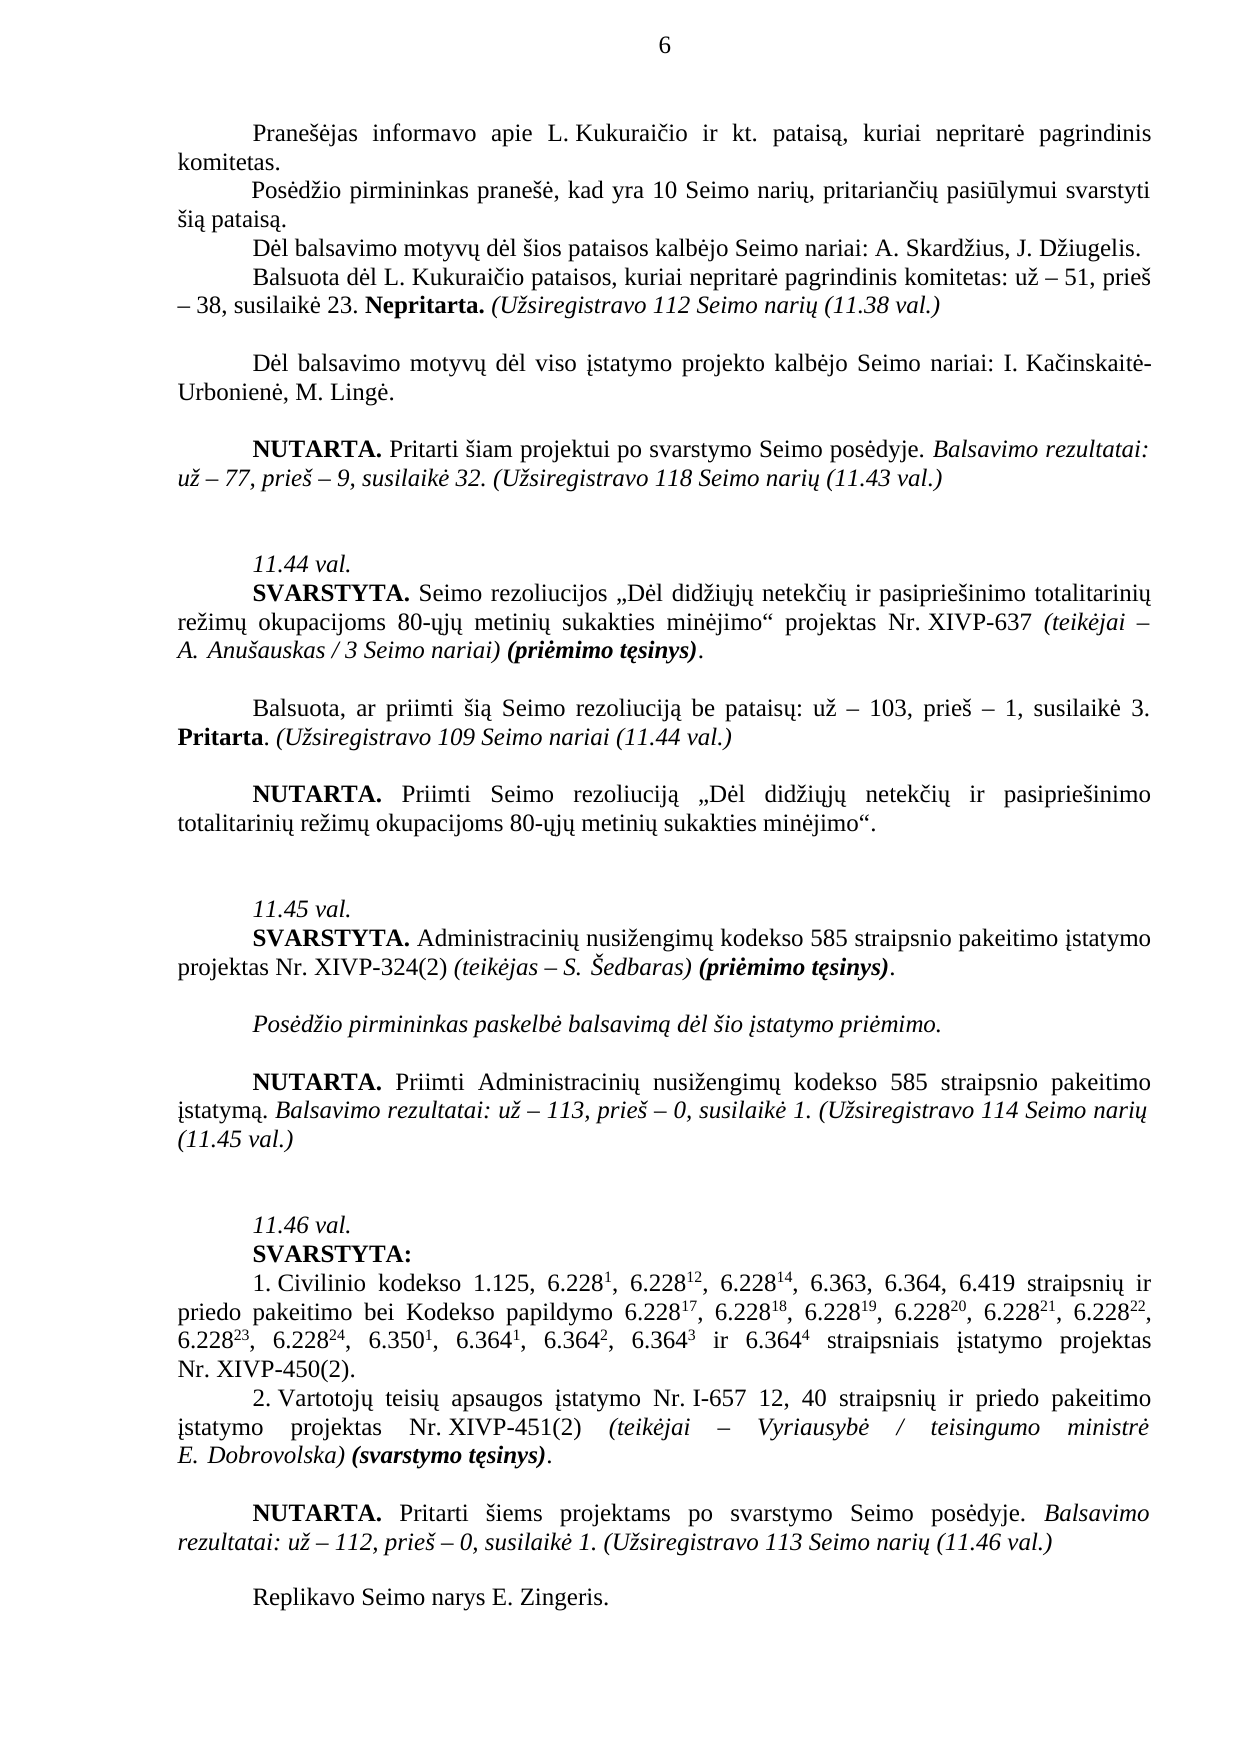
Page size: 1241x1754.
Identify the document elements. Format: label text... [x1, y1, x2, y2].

text 11.46 val. [177, 1211, 1152, 1239]
text SVARSTYTA: [177, 1239, 1152, 1268]
text Posėdžio pirmininkas pranešė, kad yra 10 Seimo narių, pritariančių pasiūlymui svarstyti šią pataisą. [177, 176, 1152, 233]
text SVARSTYTA. Seimo rezoliucijos „Dėl didžiųjų netekčių ir pasipriešinimo totalitarinių režimų okupacijoms 80-ųjų metinių sukakties minėjimo“ projektas Nr. XIVP-637 (teikėjai – A. Anušauskas / 3 Seimo nariai) (priėmimo tęsinys). [177, 578, 1152, 664]
text 11.44 val. [177, 549, 1152, 578]
text NUTARTA. Pritarti šiam projektui po svarstymo Seimo posėdyje. Balsavimo rezultatai: už – 77, prieš – 9, susilaikė 32. (Užsiregistravo 118 Seimo narių (11.43 val.) [177, 434, 1152, 492]
text 11.45 val. [177, 894, 1152, 923]
text NUTARTA. Priimti Administracinių nusižengimų kodekso 585 straipsnio pakeitimo įstatymą. Balsavimo rezultatai: už – 113, prieš – 0, susilaikė 1. (Užsiregistravo 114 Seimo narių (11.45 val.) [177, 1067, 1152, 1153]
text 2. Vartotojų teisių apsaugos įstatymo Nr. I-657 12, 40 straipsnių ir priedo pakeitimo įstatymo projektas Nr. XIVP-451(2) (teikėjai – Vyriausybė / teisingumo ministrė E. Dobrovolska) (svarstymo tęsinys). [177, 1383, 1152, 1469]
text NUTARTA. Pritarti šiems projektams po svarstymo Seimo posėdyje. Balsavimo rezultatai: už – 112, prieš – 0, susilaikė 1. (Užsiregistravo 113 Seimo narių (11.46 val.) [177, 1498, 1152, 1556]
text Pranešėjas informavo apie L. Kukuraičio ir kt. pataisą, kuriai nepritarė pagrindinis komitetas. [177, 118, 1152, 176]
text Replikavo Seimo narys E. Zingeris. [177, 1582, 1152, 1611]
text Posėdžio pirmininkas paskelbė balsavimą dėl šio įstatymo priėmimo. [177, 1009, 1152, 1038]
text Dėl balsavimo motyvų dėl šios pataisos kalbėjo Seimo nariai: A. Skardžius, J. Džiugelis. [177, 233, 1152, 262]
text SVARSTYTA. Administracinių nusižengimų kodekso 585 straipsnio pakeitimo įstatymo projektas Nr. XIVP-324(2) (teikėjas – S. Šedbaras) (priėmimo tęsinys). [177, 923, 1152, 981]
text Balsuota, ar priimti šią Seimo rezoliuciją be pataisų: už – 103, prieš – 1, susilaikė 3. Pritarta. (Užsiregistravo 109 Seimo nariai (11.44 val.) [177, 693, 1152, 751]
text Dėl balsavimo motyvų dėl viso įstatymo projekto kalbėjo Seimo nariai: I. Kačinskaitė-Urbonienė, M. Lingė. [177, 348, 1152, 406]
text Balsuota dėl L. Kukuraičio pataisos, kuriai nepritarė pagrindinis komitetas: už – 51, prieš – 38, susilaikė 23. Nepritarta. (Užsiregistravo 112 Seimo narių (11.38 val.) [177, 262, 1152, 319]
text 1. Civilinio kodekso 1.125, 6.2281, 6.22812, 6.22814, 6.363, 6.364, 6.419 straipsnių ir priedo pakeitimo bei Kodekso papildymo 6.22817, 6.22818, 6.22819, 6.22820, 6.22821, 6.22822, 6.22823, 6.22824, 6.3501, 6.3641, 6.3642, 6.3643 ir 6.3644 straipsniais įstatymo projektas Nr. XIVP-450(2). [177, 1268, 1152, 1383]
text NUTARTA. Priimti Seimo rezoliuciją „Dėl didžiųjų netekčių ir pasipriešinimo totalitarinių režimų okupacijoms 80-ųjų metinių sukakties minėjimo“. [177, 779, 1152, 837]
